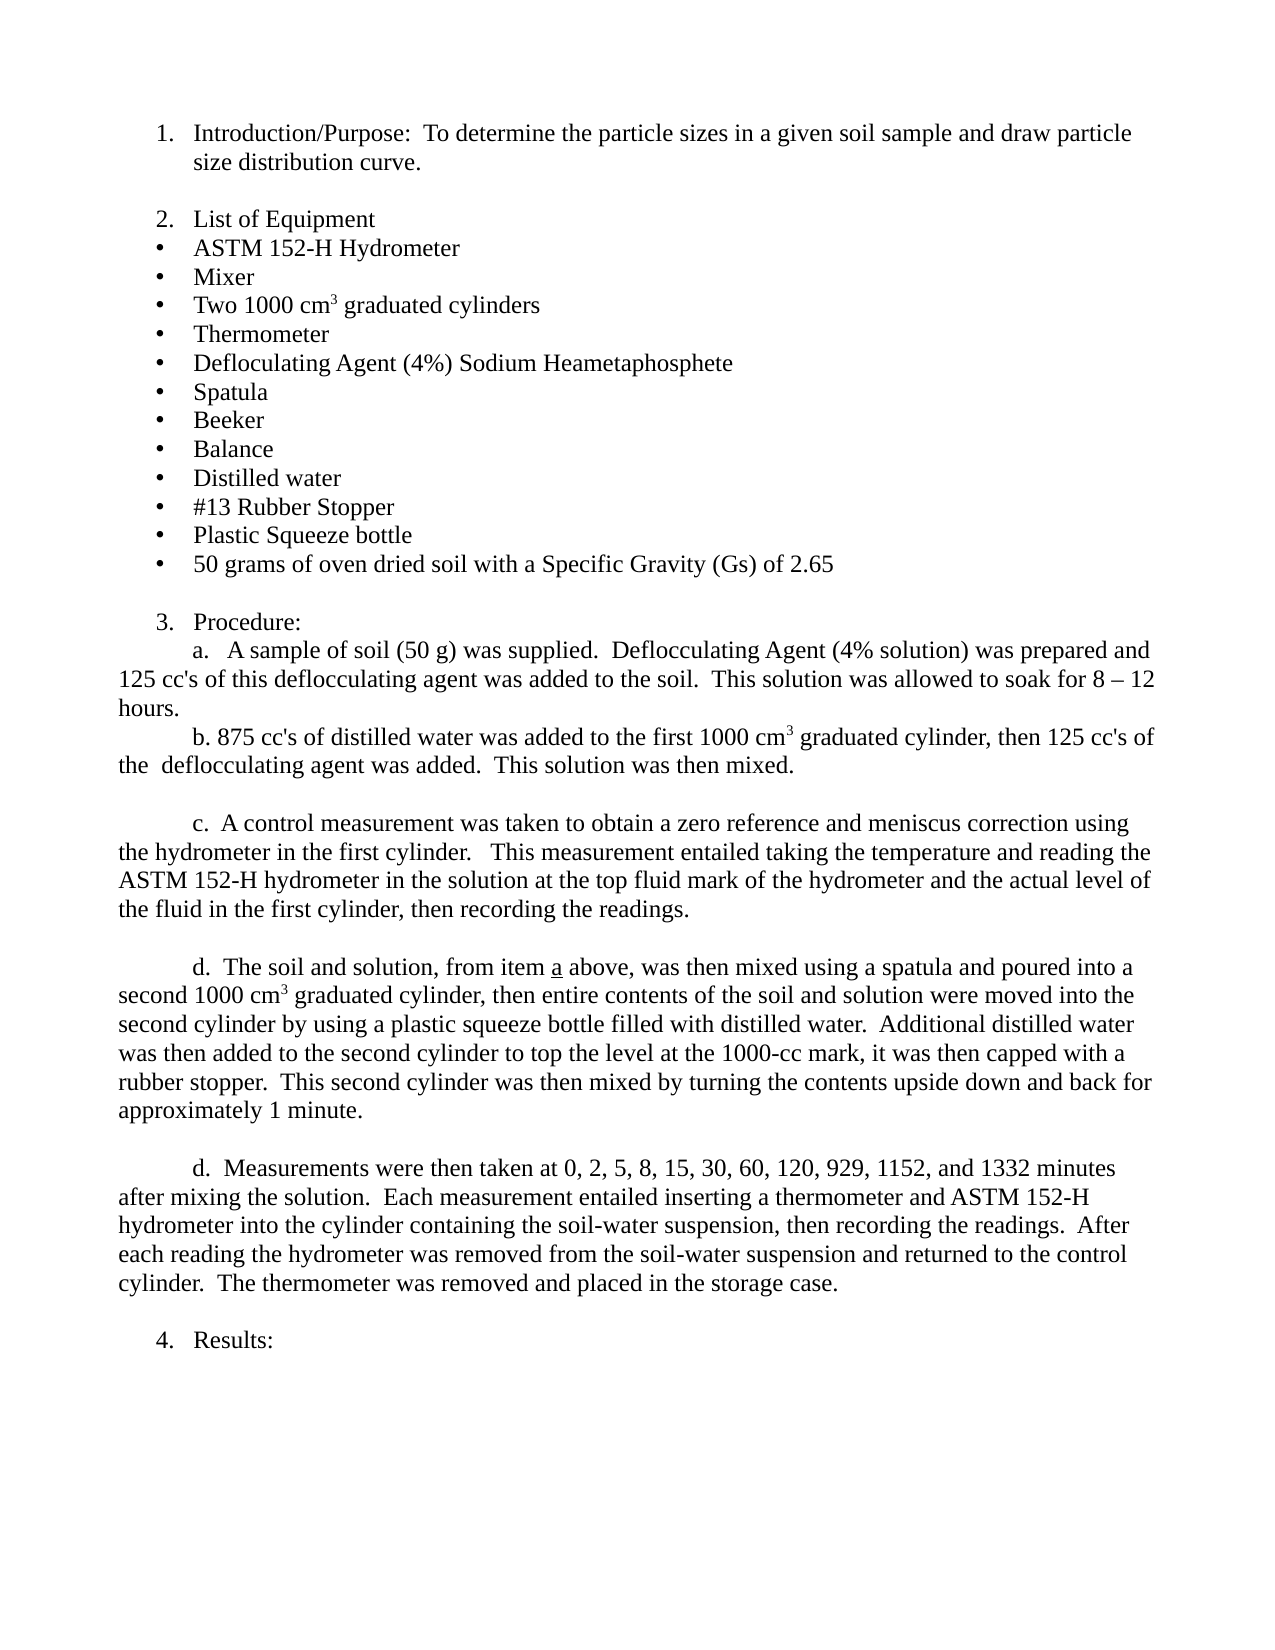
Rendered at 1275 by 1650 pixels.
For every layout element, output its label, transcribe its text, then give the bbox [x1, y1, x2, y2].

list 50 grams of oven dried soil with a Specific Gravity (Gs) of 2.65 [156, 549, 1157, 578]
text d. The soil and solution, from item a above, was then mixed using a spatula and poured into a second 1000 cm3 graduated cylinder, then entire contents of the soil and solution were moved into the second cylinder by using a plastic squeeze bottle filled with distilled water. Additional distilled water was then added to the second cylinder to top the level at the 1000-cc mark, it was then capped with a rubber stopper. This second cylinder was then mixed by turning the contents upside down and back for approximately 1 minute. [118, 952, 1157, 1124]
text b. 875 cc's of distilled water was added to the first 1000 cm3 graduated cylinder, then 125 cc's of the deflocculating agent was added. This solution was then mixed. [118, 722, 1157, 779]
list #13 Rubber Stopper [156, 492, 1157, 521]
list Procedure: [156, 607, 1157, 636]
list List of Equipment [156, 204, 1157, 233]
list ASTM 152-H Hydrometer [156, 233, 1157, 262]
list Distilled water [156, 463, 1157, 492]
list Spatula [156, 377, 1157, 406]
list Two 1000 cm3 graduated cylinders [156, 291, 1157, 319]
text a. A sample of soil (50 g) was supplied. Deflocculating Agent (4% solution) was prepared and 125 cc's of this deflocculating agent was added to the soil. This solution was allowed to soak for 8 – 12 hours. [118, 636, 1157, 722]
list Thermometer [156, 319, 1157, 348]
list Introduction/Purpose: To determine the particle sizes in a given soil sample and draw particle size distribution curve. [156, 118, 1157, 176]
list Defloculating Agent (4%) Sodium Heametaphosphete [156, 348, 1157, 377]
text c. A control measurement was taken to obtain a zero reference and meniscus correction using the hydrometer in the first cylinder. This measurement entailed taking the temperature and reading the ASTM 152-H hydrometer in the solution at the top fluid mark of the hydrometer and the actual level of the fluid in the first cylinder, then recording the readings. [118, 808, 1157, 923]
list Plastic Squeeze bottle [156, 521, 1157, 549]
list Balance [156, 434, 1157, 463]
list Mixer [156, 262, 1157, 291]
list Beeker [156, 406, 1157, 434]
text d. Measurements were then taken at 0, 2, 5, 8, 15, 30, 60, 120, 929, 1152, and 1332 minutes after mixing the solution. Each measurement entailed inserting a thermometer and ASTM 152-H hydrometer into the cylinder containing the soil-water suspension, then recording the readings. After each reading the hydrometer was removed from the soil-water suspension and returned to the control cylinder. The thermometer was removed and placed in the storage case. [118, 1153, 1157, 1297]
list Results: [156, 1326, 1157, 1354]
